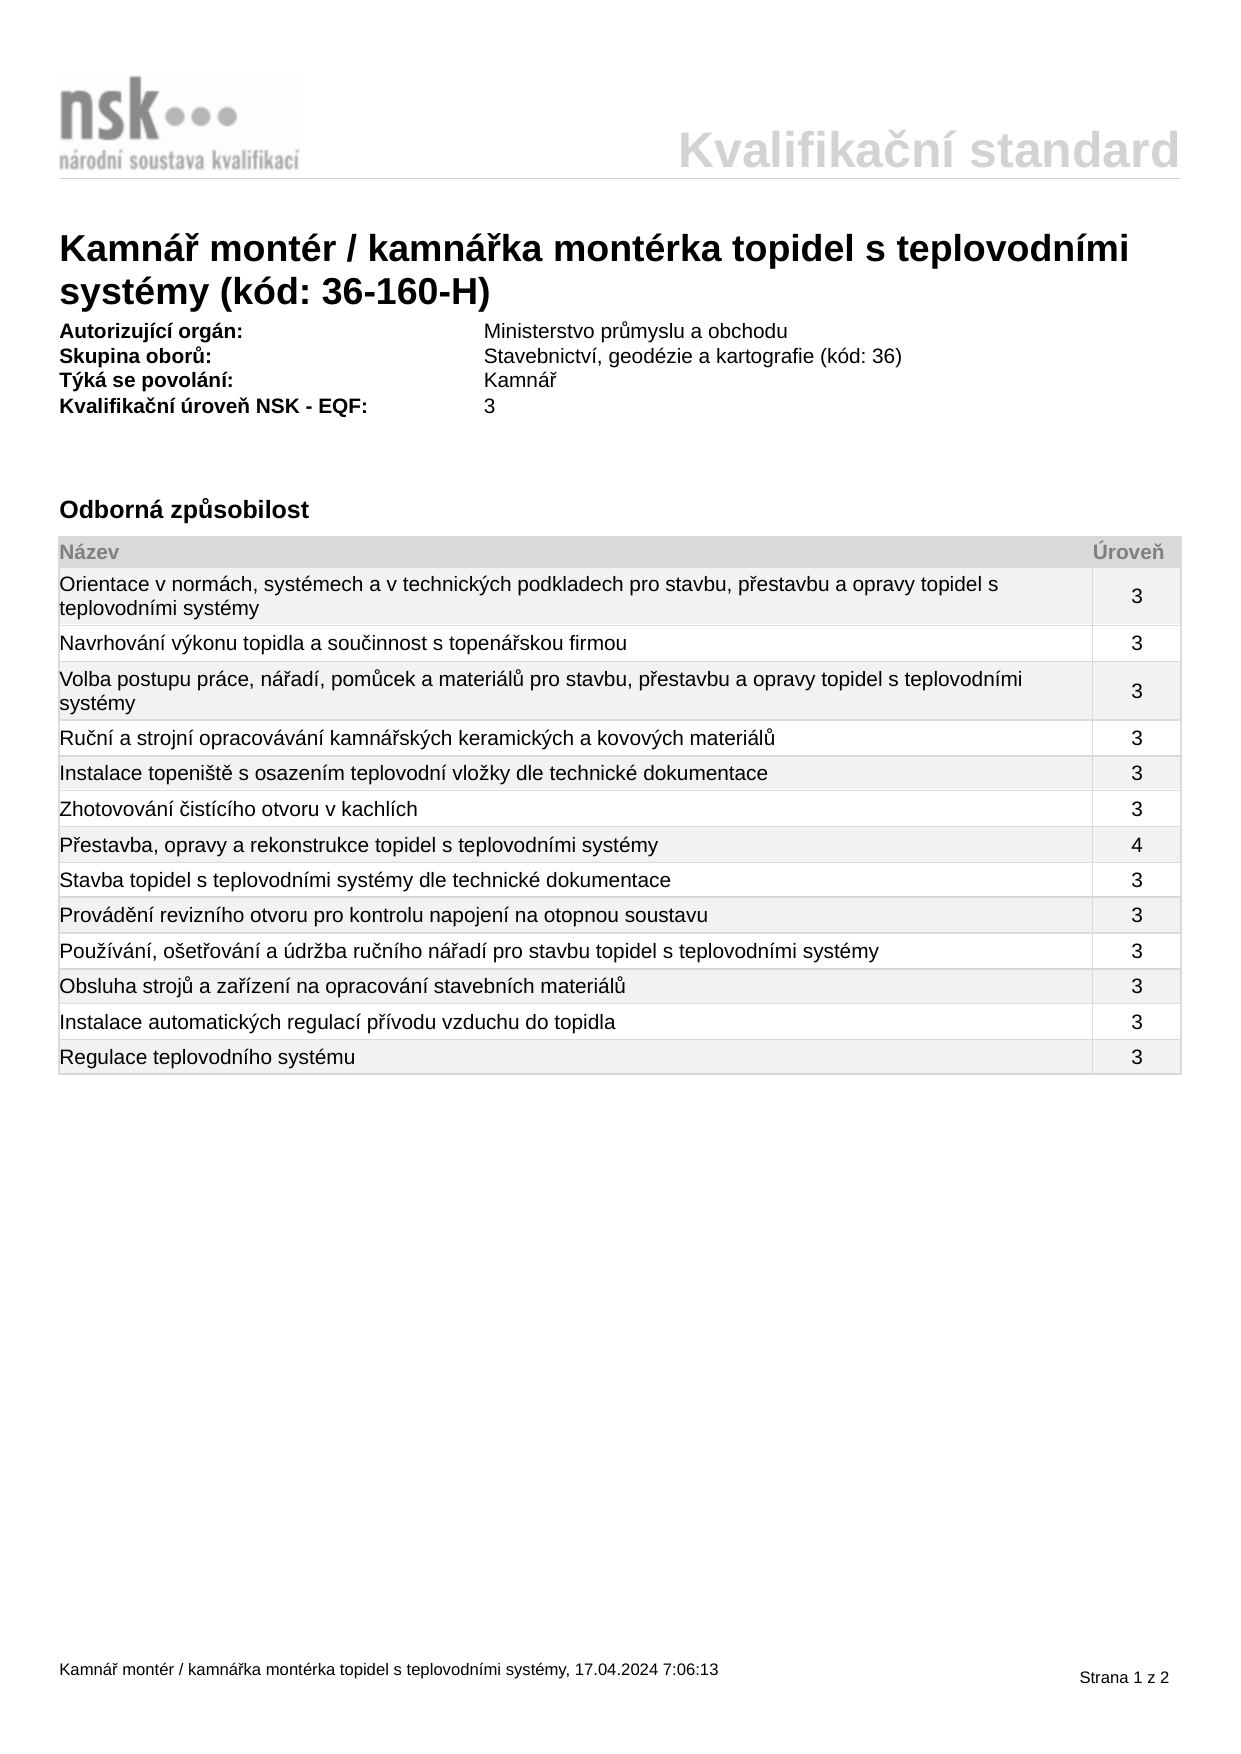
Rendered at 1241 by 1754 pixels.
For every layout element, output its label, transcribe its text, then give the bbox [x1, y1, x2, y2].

table_cell Instalace automatických regulací přívodu vzduchu do topidla [60, 1004, 1092, 1039]
table_cell [59, 1075, 483, 1367]
table_cell [1093, 313, 1169, 319]
table_cell [484, 1367, 620, 1660]
table_cell 3 [1093, 1040, 1180, 1073]
table_cell [1169, 1075, 1181, 1367]
table_cell Používání, ošetřování a údržba ručního nářadí pro stavbu topidel s teplovodními systémy [60, 934, 1092, 968]
table_cell [620, 196, 626, 224]
table_cell [620, 524, 626, 536]
table_cell [1169, 196, 1181, 224]
table_cell [862, 313, 1093, 319]
table_cell Úroveň [1093, 538, 1180, 566]
table_cell Název [60, 538, 1092, 566]
table_cell [484, 418, 620, 489]
table_cell Obsluha strojů a zařízení na opracování stavebních materiálů [60, 970, 1092, 1003]
table_cell 3 [1093, 863, 1180, 896]
table_cell [626, 1367, 862, 1660]
table_cell Ministerstvo průmyslu a obchodu [484, 319, 1181, 344]
table_cell 4 [1093, 827, 1180, 862]
table_cell Stavebnictví, geodézie a kartografie (kód: 36) [484, 344, 1181, 368]
table_cell Instalace topeniště s osazením teplovodní vložky dle technické dokumentace [60, 757, 1092, 789]
table_cell Orientace v normách, systémech a v technických podkladech pro stavbu, přestavbu a opravy topidel s teplovodními systémy [60, 568, 1092, 624]
table_header [621, 59, 626, 172]
table_cell [484, 172, 620, 178]
table_header Kvalifikační standard [626, 59, 1181, 178]
table_cell 3 [1093, 791, 1180, 826]
table_cell [1093, 1075, 1169, 1367]
picture [58, 59, 621, 172]
table_cell [862, 196, 1093, 224]
table_cell 3 [484, 394, 1181, 417]
table_cell [1169, 1367, 1181, 1660]
table_cell [59, 524, 483, 536]
table_cell [484, 1075, 620, 1367]
table_cell Přestavba, opravy a rekonstrukce topidel s teplovodními systémy [60, 827, 1092, 862]
table_cell [862, 418, 1093, 489]
table_cell Provádění revizního otvoru pro kontrolu napojení na otopnou soustavu [60, 898, 1092, 932]
table_cell Strana 1 z 2 [862, 1660, 1169, 1696]
table_cell 3 [1093, 626, 1180, 661]
table_cell [59, 313, 483, 319]
table_cell [484, 524, 620, 536]
table_cell [59, 179, 1181, 196]
table_cell [626, 524, 862, 536]
table_cell Zhotovování čistícího otvoru v kachlích [60, 791, 1092, 826]
table_cell Navrhování výkonu topidla a součinnost s topenářskou firmou [60, 626, 1092, 661]
table_cell [1093, 196, 1169, 224]
table_cell Regulace teplovodního systému [60, 1040, 1092, 1073]
table_cell [626, 418, 862, 489]
table_cell [484, 196, 620, 224]
table_cell Volba postupu práce, nářadí, pomůcek a materiálů pro stavbu, přestavbu a opravy topidel s teplovodními systémy [60, 662, 1092, 719]
table_cell Kvalifikační úroveň NSK - EQF: [59, 394, 483, 417]
table_cell Stavba topidel s teplovodními systémy dle technické dokumentace [60, 863, 1092, 896]
table_cell [620, 418, 626, 489]
table_cell [1169, 418, 1181, 489]
table_cell [620, 1075, 626, 1367]
table_cell Skupina oborů: [59, 344, 483, 368]
table_cell [862, 1075, 1093, 1367]
table_cell [626, 196, 862, 224]
table_cell Ruční a strojní opracovávání kamnářských keramických a kovových materiálů [60, 721, 1092, 755]
table_cell Týká se povolání: [59, 368, 483, 392]
table_cell Kamnář montér / kamnářka montérka topidel s teplovodními systémy, 17.04.2024 7:06:13 [59, 1660, 862, 1696]
table_cell [626, 1075, 862, 1367]
table_cell [862, 1367, 1093, 1660]
table_cell [1093, 524, 1169, 536]
table_cell [1093, 1367, 1169, 1660]
table_cell [1093, 418, 1169, 489]
table_cell [59, 1367, 483, 1660]
table_cell [620, 1367, 626, 1660]
table_cell [59, 418, 483, 489]
table_cell [484, 313, 620, 319]
table_cell Autorizující orgán: [59, 319, 483, 343]
table_cell 3 [1093, 721, 1180, 755]
table_cell [1169, 524, 1181, 536]
table_cell 3 [1093, 898, 1180, 932]
table_cell [1169, 313, 1181, 319]
table_cell 3 [1093, 1004, 1180, 1039]
table_cell 3 [1093, 934, 1180, 968]
table_cell Kamnář montér / kamnářka montérka topidel s teplovodními systémy (kód: 36-160-H) [59, 224, 1181, 313]
table_cell [59, 172, 483, 178]
table_cell [862, 524, 1093, 536]
table_cell Odborná způsobilost [59, 490, 1181, 524]
table_cell 3 [1093, 757, 1180, 789]
table_cell 3 [1093, 970, 1180, 1003]
table_cell [1169, 1660, 1181, 1696]
table_cell 3 [1093, 662, 1180, 719]
table_cell Kamnář [484, 368, 1181, 393]
table_cell [626, 313, 862, 319]
table_cell [59, 196, 483, 224]
table_cell 3 [1093, 568, 1180, 624]
